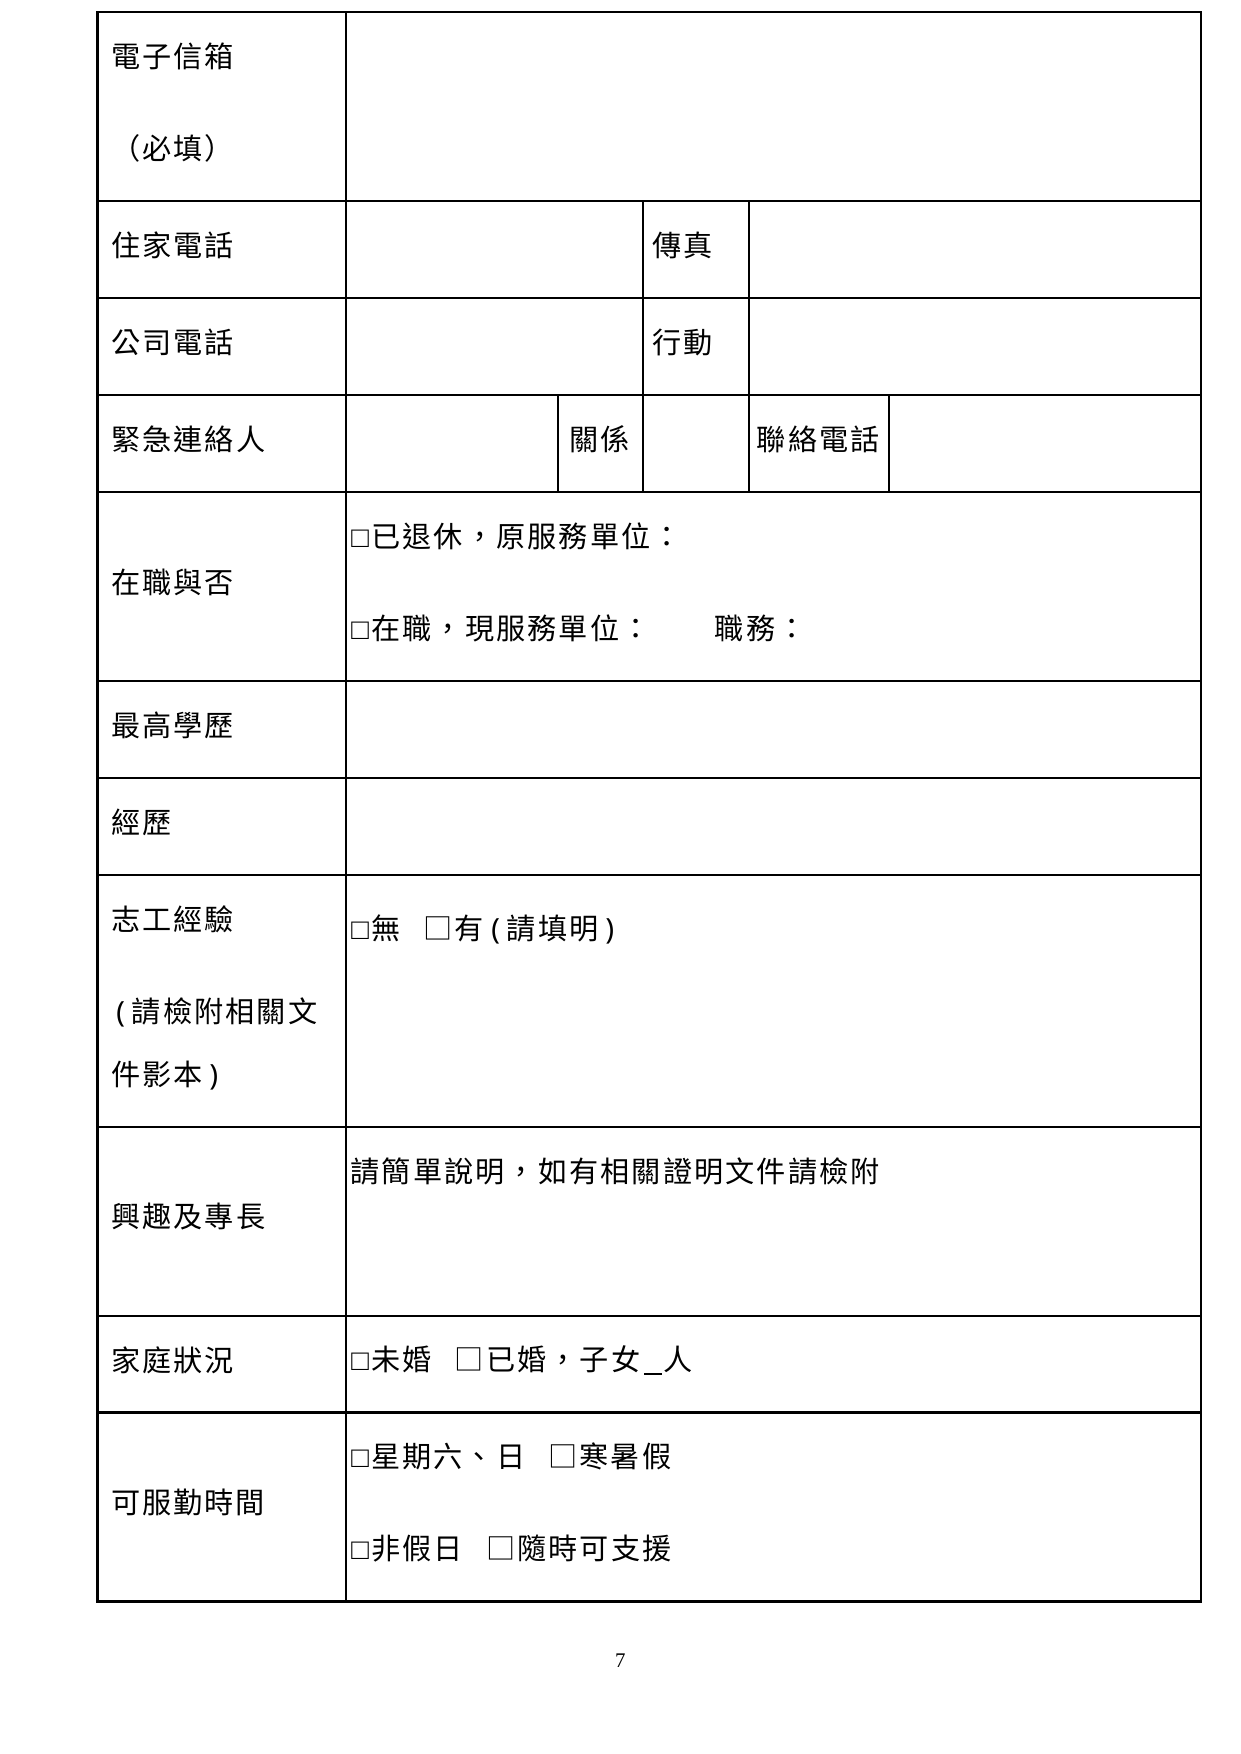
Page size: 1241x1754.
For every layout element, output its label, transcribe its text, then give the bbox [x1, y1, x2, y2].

table_cell 電子信箱 （必填） [99, 13, 345, 200]
table_cell 聯絡電話 [750, 396, 888, 491]
table_cell [644, 396, 748, 491]
table_cell 經歷 [99, 779, 345, 874]
table_cell 住家電話 [99, 202, 345, 297]
table_cell [750, 299, 1200, 394]
table_cell □無 □有(請填明) [347, 876, 1200, 1126]
table_cell 志工經驗 (請檢附相關文件影本) [99, 876, 345, 1126]
table_cell □已退休，原服務單位： □在職，現服務單位： 職務： [347, 493, 1200, 680]
table_cell [347, 202, 642, 297]
table_cell 行動 [644, 299, 748, 394]
table_cell □星期六、日 □寒暑假 □非假日 □隨時可支援 [347, 1414, 1200, 1600]
table_cell [347, 779, 1200, 874]
table_cell [347, 396, 557, 491]
table_cell 關係 [559, 396, 642, 491]
table_cell 最高學歷 [99, 682, 345, 777]
table_cell □未婚 □已婚，子女 人 [347, 1317, 1200, 1411]
table_cell 傳真 [644, 202, 748, 297]
table_cell [347, 299, 642, 394]
table_cell 在職與否 [99, 493, 345, 680]
table_cell 家庭狀況 [99, 1317, 345, 1411]
table_cell [890, 396, 1200, 491]
table_cell 公司電話 [99, 299, 345, 394]
table_cell 請簡單說明，如有相關證明文件請檢附 [347, 1128, 1200, 1314]
table_cell 興趣及專長 [99, 1128, 345, 1314]
table_cell [347, 13, 1200, 200]
table_cell [750, 202, 1200, 297]
table_cell 緊急連絡人 [99, 396, 345, 491]
table_cell [347, 682, 1200, 777]
table_cell 可服勤時間 [99, 1414, 345, 1600]
